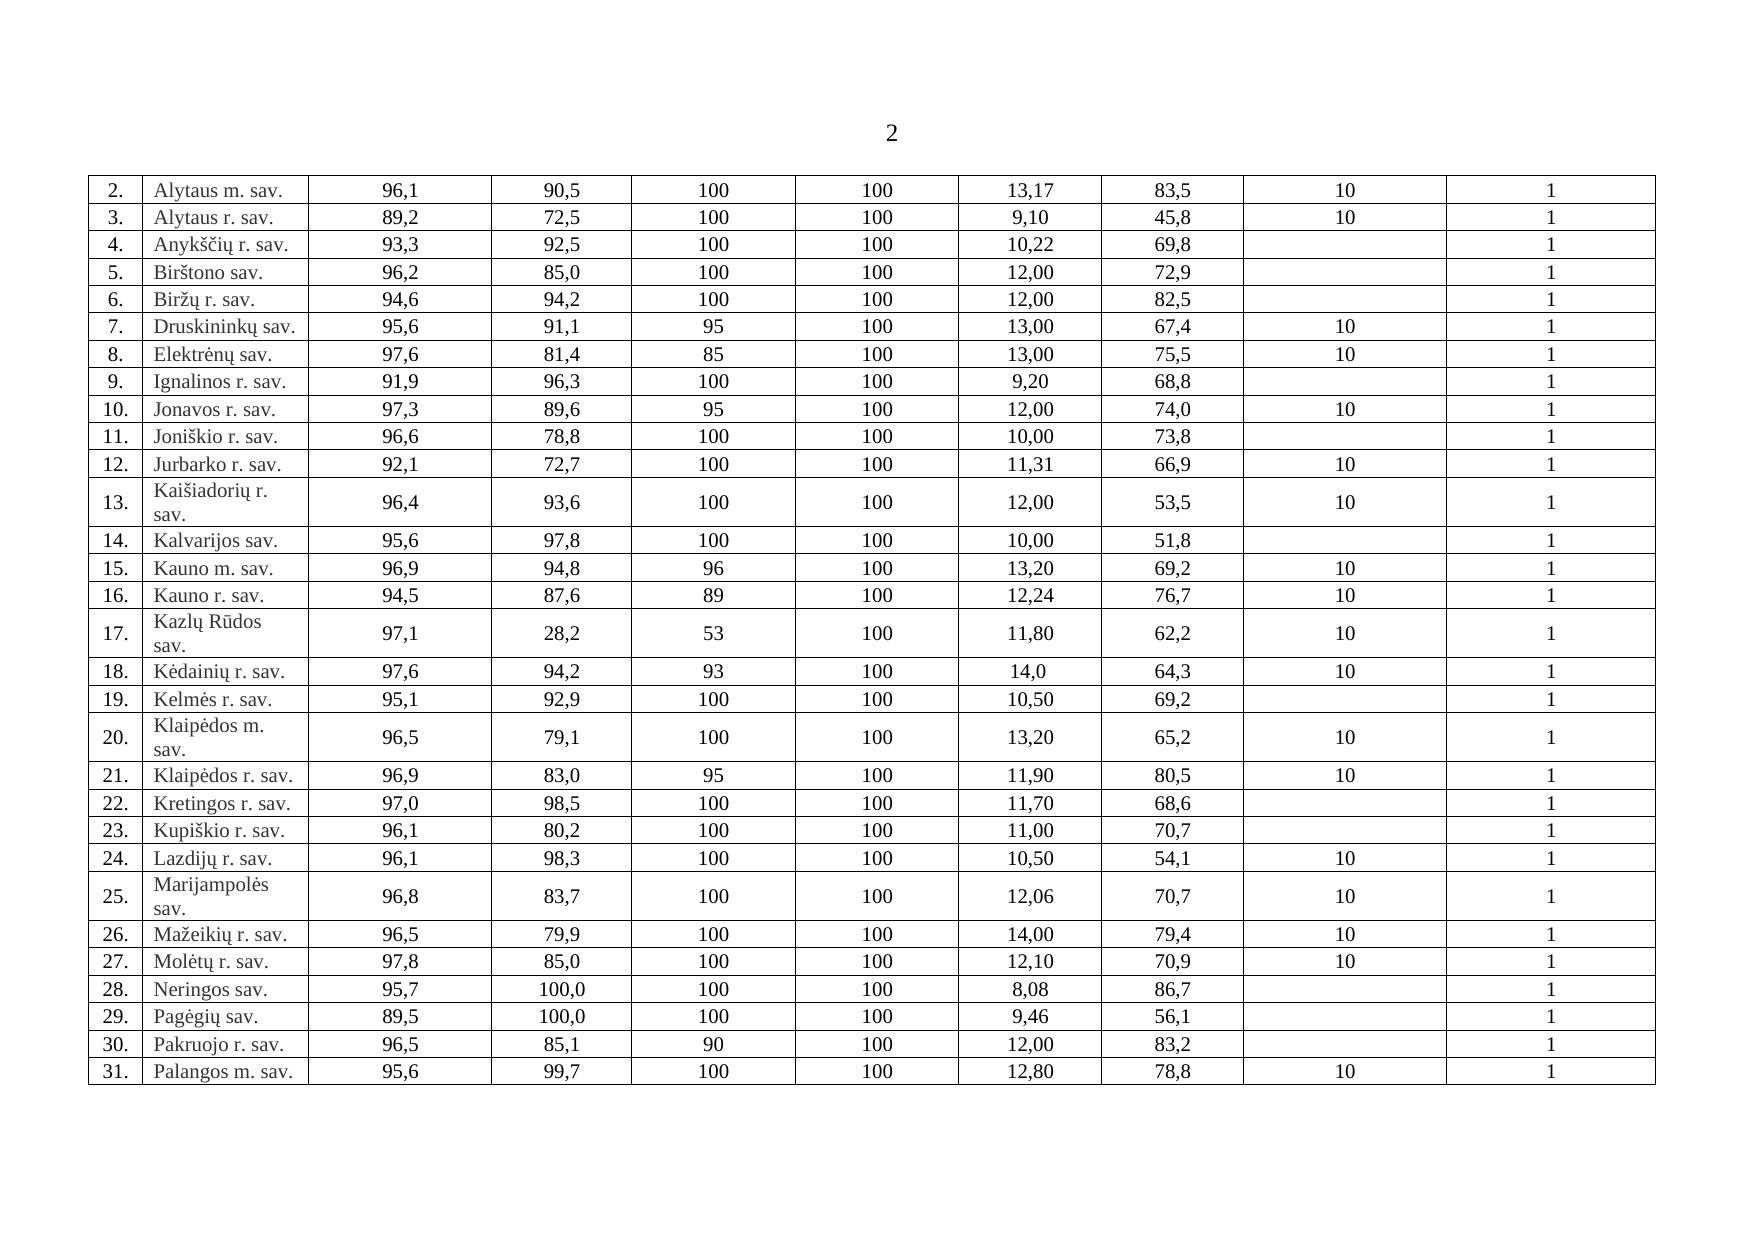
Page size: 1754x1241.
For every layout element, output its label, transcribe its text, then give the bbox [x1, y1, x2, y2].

table_cell Kėdainių r. sav. [143, 658, 308, 684]
table_cell 91,9 [309, 368, 491, 394]
table_cell 98,5 [492, 790, 631, 816]
table_cell 89 [632, 582, 795, 608]
table_cell 1 [1447, 368, 1655, 394]
table_cell 1 [1447, 423, 1655, 449]
table_cell 100 [632, 1058, 795, 1084]
table_cell 100 [632, 450, 795, 477]
table_cell 1 [1447, 686, 1655, 712]
table_cell 100 [632, 976, 795, 1002]
table_cell 95 [632, 762, 795, 788]
table_cell 13,20 [959, 713, 1101, 761]
table_cell 97,6 [309, 341, 491, 367]
table_cell 10 [1244, 658, 1446, 684]
table_cell 1 [1447, 609, 1655, 657]
table_cell 78,8 [1102, 1058, 1243, 1084]
table_cell 53 [632, 609, 795, 657]
table_cell 100 [632, 686, 795, 712]
table_cell 83,5 [1102, 176, 1243, 203]
table_cell 72,9 [1102, 259, 1243, 285]
table_cell 100 [632, 176, 795, 203]
table_cell 97,1 [309, 609, 491, 657]
table_cell 93,6 [492, 478, 631, 526]
table_cell 14. [89, 527, 142, 553]
table_cell 100 [796, 231, 958, 257]
table_cell 100 [796, 948, 958, 975]
table_cell 45,8 [1102, 204, 1243, 230]
table_cell Pakruojo r. sav. [143, 1031, 308, 1057]
table_cell 100 [796, 204, 958, 230]
table_cell 72,5 [492, 204, 631, 230]
table_cell 1 [1447, 713, 1655, 761]
table_cell Elektrėnų sav. [143, 341, 308, 367]
table_cell 12. [89, 450, 142, 477]
table_cell 95,6 [309, 527, 491, 553]
table_cell 100 [632, 204, 795, 230]
table_cell 1 [1447, 478, 1655, 526]
table_cell 75,5 [1102, 341, 1243, 367]
table_cell 94,8 [492, 554, 631, 581]
table_cell 92,1 [309, 450, 491, 477]
table_cell 10 [1244, 313, 1446, 340]
table_cell 10 [1244, 582, 1446, 608]
table_cell 27. [89, 948, 142, 975]
table_cell 10 [1244, 204, 1446, 230]
table_cell 100 [796, 423, 958, 449]
table_cell Kazlų Rūdos sav. [143, 609, 308, 657]
table_cell 28,2 [492, 609, 631, 657]
table_cell Birštono sav. [143, 259, 308, 285]
table_cell 100 [796, 609, 958, 657]
table_cell 100 [796, 313, 958, 340]
table_cell 1 [1447, 1003, 1655, 1029]
table_cell [1244, 527, 1446, 553]
table_cell 100,0 [492, 1003, 631, 1029]
table_cell 97,8 [309, 948, 491, 975]
table_cell 94,2 [492, 286, 631, 312]
table_cell 83,2 [1102, 1031, 1243, 1057]
table_cell 95,1 [309, 686, 491, 712]
table_cell 23. [89, 817, 142, 843]
table_cell 1 [1447, 231, 1655, 257]
table_cell 100 [796, 686, 958, 712]
table_cell 100 [632, 713, 795, 761]
table_cell 13,17 [959, 176, 1101, 203]
table_cell 79,4 [1102, 921, 1243, 947]
table_cell 85,0 [492, 948, 631, 975]
table_cell 96,5 [309, 921, 491, 947]
table_cell 10 [1244, 609, 1446, 657]
table_cell [1244, 231, 1446, 257]
table_cell 11. [89, 423, 142, 449]
table_cell 96,8 [309, 872, 491, 920]
table_cell 10 [1244, 844, 1446, 871]
table_cell 96,5 [309, 1031, 491, 1057]
table_cell Kelmės r. sav. [143, 686, 308, 712]
table_cell 79,1 [492, 713, 631, 761]
table_cell 100 [632, 790, 795, 816]
table_cell 97,8 [492, 527, 631, 553]
table_cell Jurbarko r. sav. [143, 450, 308, 477]
table_cell 73,8 [1102, 423, 1243, 449]
table_cell 1 [1447, 762, 1655, 788]
table_cell 10 [1244, 1058, 1446, 1084]
table_cell 100 [796, 286, 958, 312]
table_cell 68,6 [1102, 790, 1243, 816]
table_cell 1 [1447, 921, 1655, 947]
table_cell 100 [796, 341, 958, 367]
table_cell 10 [1244, 554, 1446, 581]
table_cell 100 [796, 844, 958, 871]
table_cell 96,2 [309, 259, 491, 285]
table_cell Marijampolės sav. [143, 872, 308, 920]
table_cell 85,1 [492, 1031, 631, 1057]
table_cell 99,7 [492, 1058, 631, 1084]
table_cell 100 [796, 658, 958, 684]
table_cell 62,2 [1102, 609, 1243, 657]
table_cell 12,24 [959, 582, 1101, 608]
table_cell 10,22 [959, 231, 1101, 257]
table_cell [1244, 1031, 1446, 1057]
table_cell 94,6 [309, 286, 491, 312]
table_cell 95 [632, 396, 795, 422]
table_cell 11,90 [959, 762, 1101, 788]
table_cell 1 [1447, 790, 1655, 816]
table_cell 100 [632, 231, 795, 257]
table_cell 80,5 [1102, 762, 1243, 788]
table_cell Pagėgių sav. [143, 1003, 308, 1029]
table_cell 16. [89, 582, 142, 608]
table_cell 9,46 [959, 1003, 1101, 1029]
table_cell 1 [1447, 286, 1655, 312]
table_cell Neringos sav. [143, 976, 308, 1002]
table_cell 1 [1447, 313, 1655, 340]
table_cell 10. [89, 396, 142, 422]
table_cell 96,1 [309, 817, 491, 843]
table_cell 10 [1244, 762, 1446, 788]
table_cell 12,00 [959, 1031, 1101, 1057]
table_cell 25. [89, 872, 142, 920]
table_cell 97,0 [309, 790, 491, 816]
table_cell 93,3 [309, 231, 491, 257]
table_cell 100 [796, 554, 958, 581]
table_cell Kaišiadorių r. sav. [143, 478, 308, 526]
table_cell Joniškio r. sav. [143, 423, 308, 449]
table_cell 100 [796, 921, 958, 947]
table_cell 97,6 [309, 658, 491, 684]
table_cell 100 [632, 817, 795, 843]
table_cell [1244, 817, 1446, 843]
table_cell 95,7 [309, 976, 491, 1002]
table_cell 96,1 [309, 176, 491, 203]
table_cell 4. [89, 231, 142, 257]
table_cell 95,6 [309, 1058, 491, 1084]
table_cell 87,6 [492, 582, 631, 608]
table_cell 96,4 [309, 478, 491, 526]
table_cell Ignalinos r. sav. [143, 368, 308, 394]
table_cell 95 [632, 313, 795, 340]
table_cell 24. [89, 844, 142, 871]
table_cell 89,6 [492, 396, 631, 422]
table_cell 29. [89, 1003, 142, 1029]
table_cell 67,4 [1102, 313, 1243, 340]
table_cell 100 [632, 368, 795, 394]
table_cell 79,9 [492, 921, 631, 947]
table_cell 94,2 [492, 658, 631, 684]
table_cell 70,7 [1102, 872, 1243, 920]
table_cell 76,7 [1102, 582, 1243, 608]
table_cell [1244, 286, 1446, 312]
table_cell 100 [796, 872, 958, 920]
table_cell [1244, 368, 1446, 394]
table_cell 85 [632, 341, 795, 367]
table_cell 54,1 [1102, 844, 1243, 871]
table_cell 12,00 [959, 478, 1101, 526]
table_cell 10 [1244, 921, 1446, 947]
table_cell 100 [632, 844, 795, 871]
table_cell 30. [89, 1031, 142, 1057]
table_cell 64,3 [1102, 658, 1243, 684]
table_cell 97,3 [309, 396, 491, 422]
table_cell Lazdijų r. sav. [143, 844, 308, 871]
table_cell Anykščių r. sav. [143, 231, 308, 257]
table_cell 68,8 [1102, 368, 1243, 394]
table_cell 96,5 [309, 713, 491, 761]
table_cell 70,9 [1102, 948, 1243, 975]
table_cell 100 [632, 527, 795, 553]
table_cell 12,00 [959, 286, 1101, 312]
table_cell 90,5 [492, 176, 631, 203]
table_cell Alytaus m. sav. [143, 176, 308, 203]
table_cell 96 [632, 554, 795, 581]
table_cell 96,3 [492, 368, 631, 394]
table_cell 1 [1447, 176, 1655, 203]
table_cell [1244, 686, 1446, 712]
table_cell Kauno r. sav. [143, 582, 308, 608]
table_cell 100 [796, 976, 958, 1002]
table_cell 100 [632, 259, 795, 285]
table_cell 17. [89, 609, 142, 657]
table_cell 100 [796, 1058, 958, 1084]
table_cell 2. [89, 176, 142, 203]
table_cell 100 [632, 478, 795, 526]
table_cell 18. [89, 658, 142, 684]
table_cell 56,1 [1102, 1003, 1243, 1029]
table_cell 10,50 [959, 686, 1101, 712]
table_cell 1 [1447, 450, 1655, 477]
table_cell 1 [1447, 844, 1655, 871]
table_cell 10 [1244, 872, 1446, 920]
table_cell Molėtų r. sav. [143, 948, 308, 975]
table_cell 85,0 [492, 259, 631, 285]
table_cell 12,80 [959, 1058, 1101, 1084]
table_cell 13,00 [959, 313, 1101, 340]
table_cell 98,3 [492, 844, 631, 871]
table_cell 65,2 [1102, 713, 1243, 761]
table_cell 14,0 [959, 658, 1101, 684]
table_cell Mažeikių r. sav. [143, 921, 308, 947]
table_cell 100 [632, 921, 795, 947]
table_cell 10 [1244, 478, 1446, 526]
table_cell 82,5 [1102, 286, 1243, 312]
table_cell 3. [89, 204, 142, 230]
table_cell 11,31 [959, 450, 1101, 477]
table_cell [1244, 259, 1446, 285]
table_cell 83,7 [492, 872, 631, 920]
table_cell 69,8 [1102, 231, 1243, 257]
table_cell Druskininkų sav. [143, 313, 308, 340]
table_cell 100 [796, 1031, 958, 1057]
table_cell 74,0 [1102, 396, 1243, 422]
table_cell 22. [89, 790, 142, 816]
table_cell 10 [1244, 396, 1446, 422]
table_cell 10,00 [959, 527, 1101, 553]
table_cell 91,1 [492, 313, 631, 340]
table_cell 7. [89, 313, 142, 340]
table_cell 100 [796, 762, 958, 788]
table_cell 9,10 [959, 204, 1101, 230]
table_cell Jonavos r. sav. [143, 396, 308, 422]
table_cell 31. [89, 1058, 142, 1084]
table_cell 14,00 [959, 921, 1101, 947]
table_cell 15. [89, 554, 142, 581]
table_cell 12,10 [959, 948, 1101, 975]
table_cell 1 [1447, 948, 1655, 975]
table_cell [1244, 790, 1446, 816]
table_cell 80,2 [492, 817, 631, 843]
table_cell Klaipėdos r. sav. [143, 762, 308, 788]
table_cell 53,5 [1102, 478, 1243, 526]
table_cell 10 [1244, 450, 1446, 477]
table_cell 81,4 [492, 341, 631, 367]
table_cell 100 [632, 423, 795, 449]
table_cell 10 [1244, 176, 1446, 203]
table_cell Kauno m. sav. [143, 554, 308, 581]
table_cell 96,9 [309, 554, 491, 581]
table_cell 96,6 [309, 423, 491, 449]
table_cell 10 [1244, 341, 1446, 367]
table_cell 8,08 [959, 976, 1101, 1002]
table_cell 92,9 [492, 686, 631, 712]
table_cell 1 [1447, 396, 1655, 422]
table_cell [1244, 1003, 1446, 1029]
table_cell 100 [632, 1003, 795, 1029]
table_cell 100 [796, 368, 958, 394]
table_cell 1 [1447, 204, 1655, 230]
table_cell Biržų r. sav. [143, 286, 308, 312]
table_cell 1 [1447, 976, 1655, 1002]
table_cell 92,5 [492, 231, 631, 257]
table_cell 96,1 [309, 844, 491, 871]
table_cell 12,00 [959, 259, 1101, 285]
table_cell 11,70 [959, 790, 1101, 816]
table_cell 11,80 [959, 609, 1101, 657]
table_cell 1 [1447, 658, 1655, 684]
table_cell 19. [89, 686, 142, 712]
table_cell 5. [89, 259, 142, 285]
table_cell 90 [632, 1031, 795, 1057]
table_cell 100 [796, 478, 958, 526]
table_cell 1 [1447, 817, 1655, 843]
table_cell 69,2 [1102, 554, 1243, 581]
table_cell 9,20 [959, 368, 1101, 394]
table_cell 51,8 [1102, 527, 1243, 553]
table_cell 96,9 [309, 762, 491, 788]
table_cell 100 [796, 790, 958, 816]
table_cell 11,00 [959, 817, 1101, 843]
table_cell 78,8 [492, 423, 631, 449]
table_cell 69,2 [1102, 686, 1243, 712]
table_cell Kalvarijos sav. [143, 527, 308, 553]
table_cell 100 [796, 582, 958, 608]
table_cell 100 [796, 396, 958, 422]
table_cell 12,06 [959, 872, 1101, 920]
table_cell 100 [632, 872, 795, 920]
table_cell 100 [632, 948, 795, 975]
table_cell 1 [1447, 554, 1655, 581]
table_cell 1 [1447, 872, 1655, 920]
table_cell [1244, 423, 1446, 449]
table_cell Klaipėdos m. sav. [143, 713, 308, 761]
table_cell Alytaus r. sav. [143, 204, 308, 230]
table_cell 100 [796, 1003, 958, 1029]
table_cell 93 [632, 658, 795, 684]
table_cell Kretingos r. sav. [143, 790, 308, 816]
table_cell 9. [89, 368, 142, 394]
table_cell 100 [796, 176, 958, 203]
table_cell 1 [1447, 259, 1655, 285]
table_cell 13,00 [959, 341, 1101, 367]
table_cell 66,9 [1102, 450, 1243, 477]
table_cell 94,5 [309, 582, 491, 608]
table_cell 100 [632, 286, 795, 312]
table_cell 12,00 [959, 396, 1101, 422]
table_cell 10 [1244, 713, 1446, 761]
table_cell 100 [796, 527, 958, 553]
table_cell 1 [1447, 341, 1655, 367]
table_cell 6. [89, 286, 142, 312]
table_cell [1244, 976, 1446, 1002]
table_cell 28. [89, 976, 142, 1002]
table_cell 26. [89, 921, 142, 947]
table_cell 1 [1447, 582, 1655, 608]
table_cell 13,20 [959, 554, 1101, 581]
table_cell 72,7 [492, 450, 631, 477]
table_cell 89,2 [309, 204, 491, 230]
table_cell 89,5 [309, 1003, 491, 1029]
table_cell 100 [796, 259, 958, 285]
table_cell 1 [1447, 1058, 1655, 1084]
table_cell 8. [89, 341, 142, 367]
table_cell Kupiškio r. sav. [143, 817, 308, 843]
table_cell 20. [89, 713, 142, 761]
table_cell 21. [89, 762, 142, 788]
table_cell 13. [89, 478, 142, 526]
table_cell 10,50 [959, 844, 1101, 871]
table_cell 100 [796, 450, 958, 477]
table_cell 95,6 [309, 313, 491, 340]
table_cell 1 [1447, 1031, 1655, 1057]
table_cell 10,00 [959, 423, 1101, 449]
table_cell 83,0 [492, 762, 631, 788]
table_cell 100 [796, 817, 958, 843]
table_cell Palangos m. sav. [143, 1058, 308, 1084]
table_cell 86,7 [1102, 976, 1243, 1002]
table_cell 100,0 [492, 976, 631, 1002]
table_cell 100 [796, 713, 958, 761]
table_cell 1 [1447, 527, 1655, 553]
table_cell 10 [1244, 948, 1446, 975]
table_cell 70,7 [1102, 817, 1243, 843]
